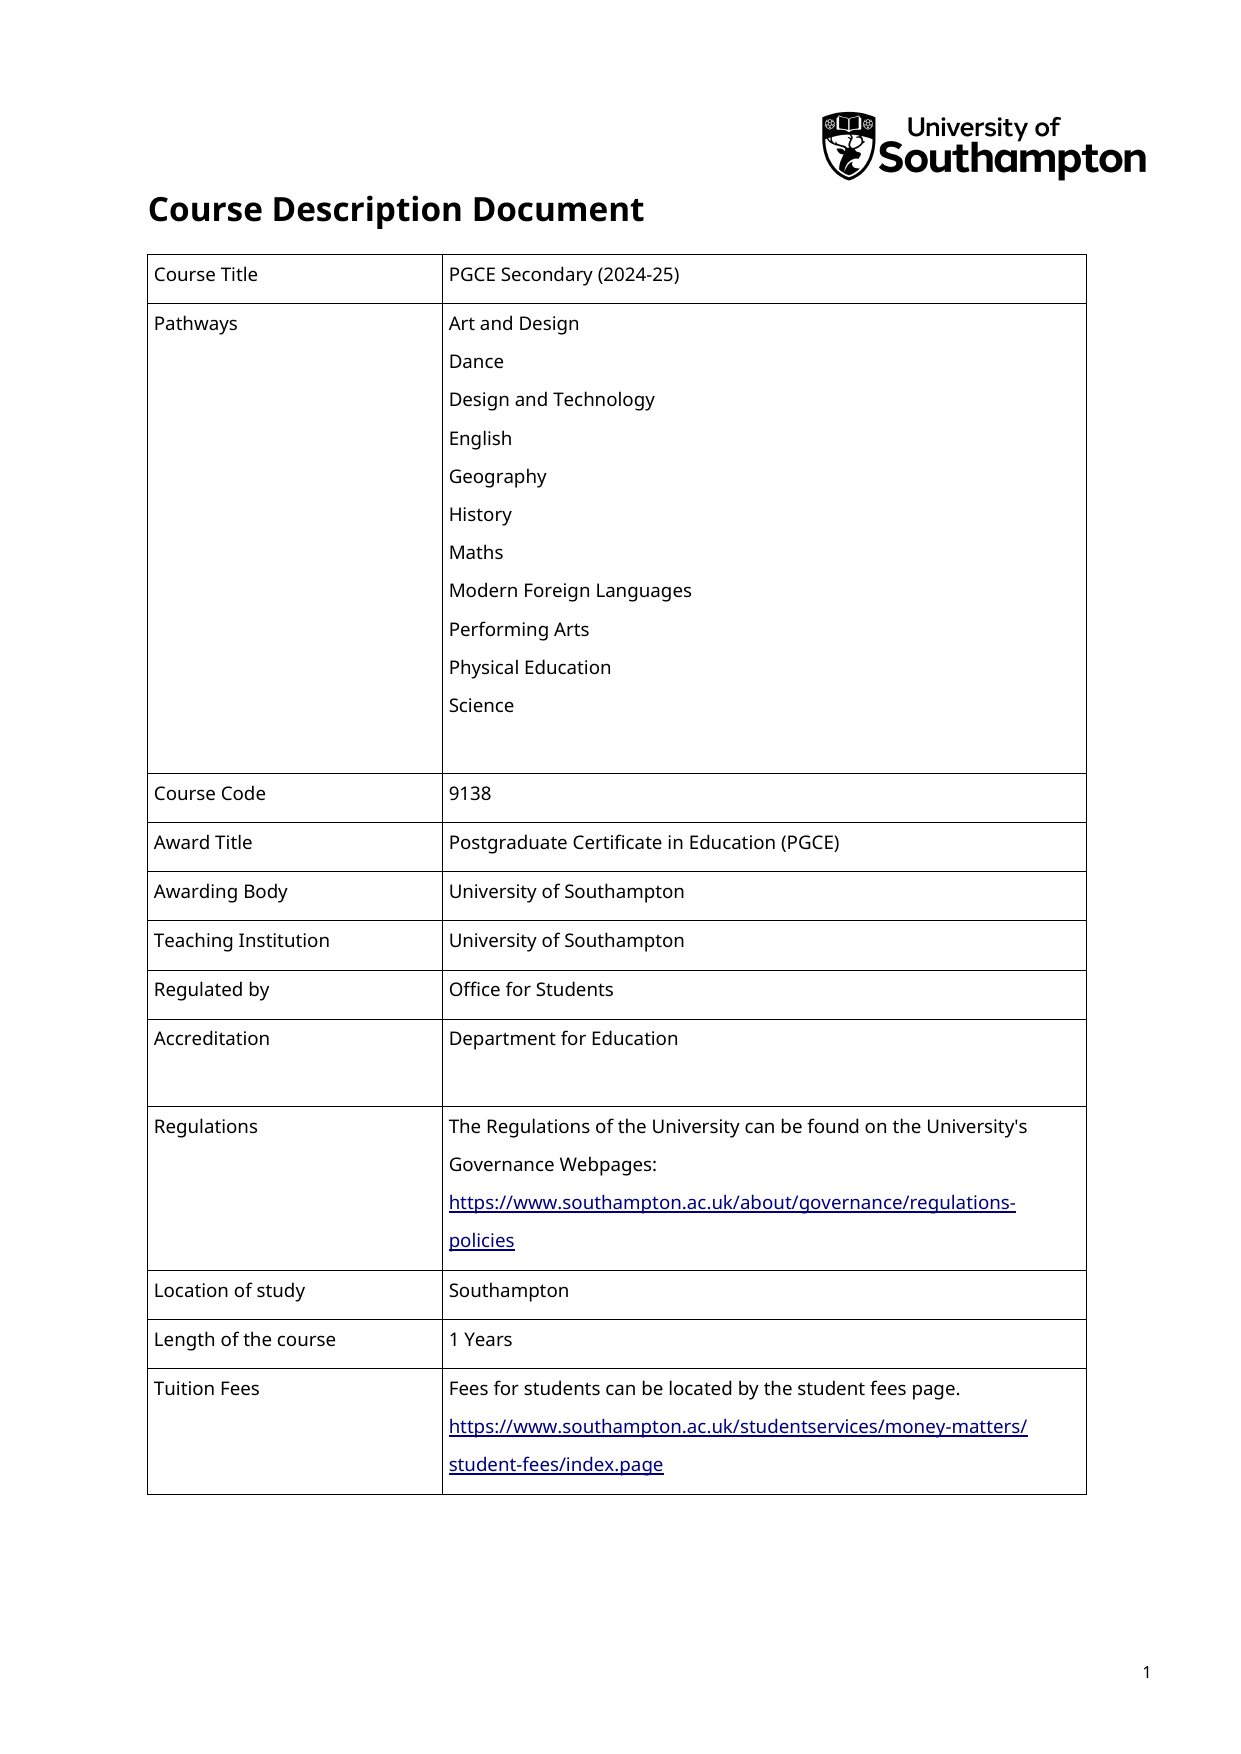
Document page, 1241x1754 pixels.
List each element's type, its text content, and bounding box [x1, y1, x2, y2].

table_cell Award Title [148, 823, 442, 871]
table_cell University of Southampton [443, 872, 1086, 920]
table_cell Department for Education [443, 1020, 1086, 1106]
table_cell Accreditation [148, 1020, 442, 1106]
table_cell Fees for students can be located by the student fees page. https://www.southampton.ac.uk/studentservices/money-matters/student-fees/index.page [443, 1369, 1086, 1494]
table_cell Tuition Fees [148, 1369, 442, 1494]
table_cell Southampton [443, 1271, 1086, 1319]
table_header Course Title [148, 255, 442, 303]
table_cell Postgraduate Certificate in Education (PGCE) [443, 823, 1086, 871]
table_cell Regulated by [148, 971, 442, 1019]
table_header PGCE Secondary (2024-25) [443, 255, 1086, 303]
table_cell Awarding Body [148, 872, 442, 920]
table_cell The Regulations of the University can be found on the University's Governance Webpages: https://www.southampton.ac.uk/about/governance/regulations-policies [443, 1107, 1086, 1270]
table_cell Length of the course [148, 1320, 442, 1368]
table_cell 1 Years [443, 1320, 1086, 1368]
table_cell Teaching Institution [148, 921, 442, 969]
table_cell Art and Design Dance Design and Technology English Geography History Maths Modern Foreign Languages Performing Arts Physical Education Science [443, 304, 1086, 773]
table_cell 9138 [443, 774, 1086, 822]
table_cell University of Southampton [443, 921, 1086, 969]
table_cell Course Code [148, 774, 442, 822]
table_cell Regulations [148, 1107, 442, 1270]
table_cell Location of study [148, 1271, 442, 1319]
subtitle Course Description Document [148, 186, 1152, 231]
table_cell Office for Students [443, 971, 1086, 1019]
table_cell Pathways [148, 304, 442, 773]
